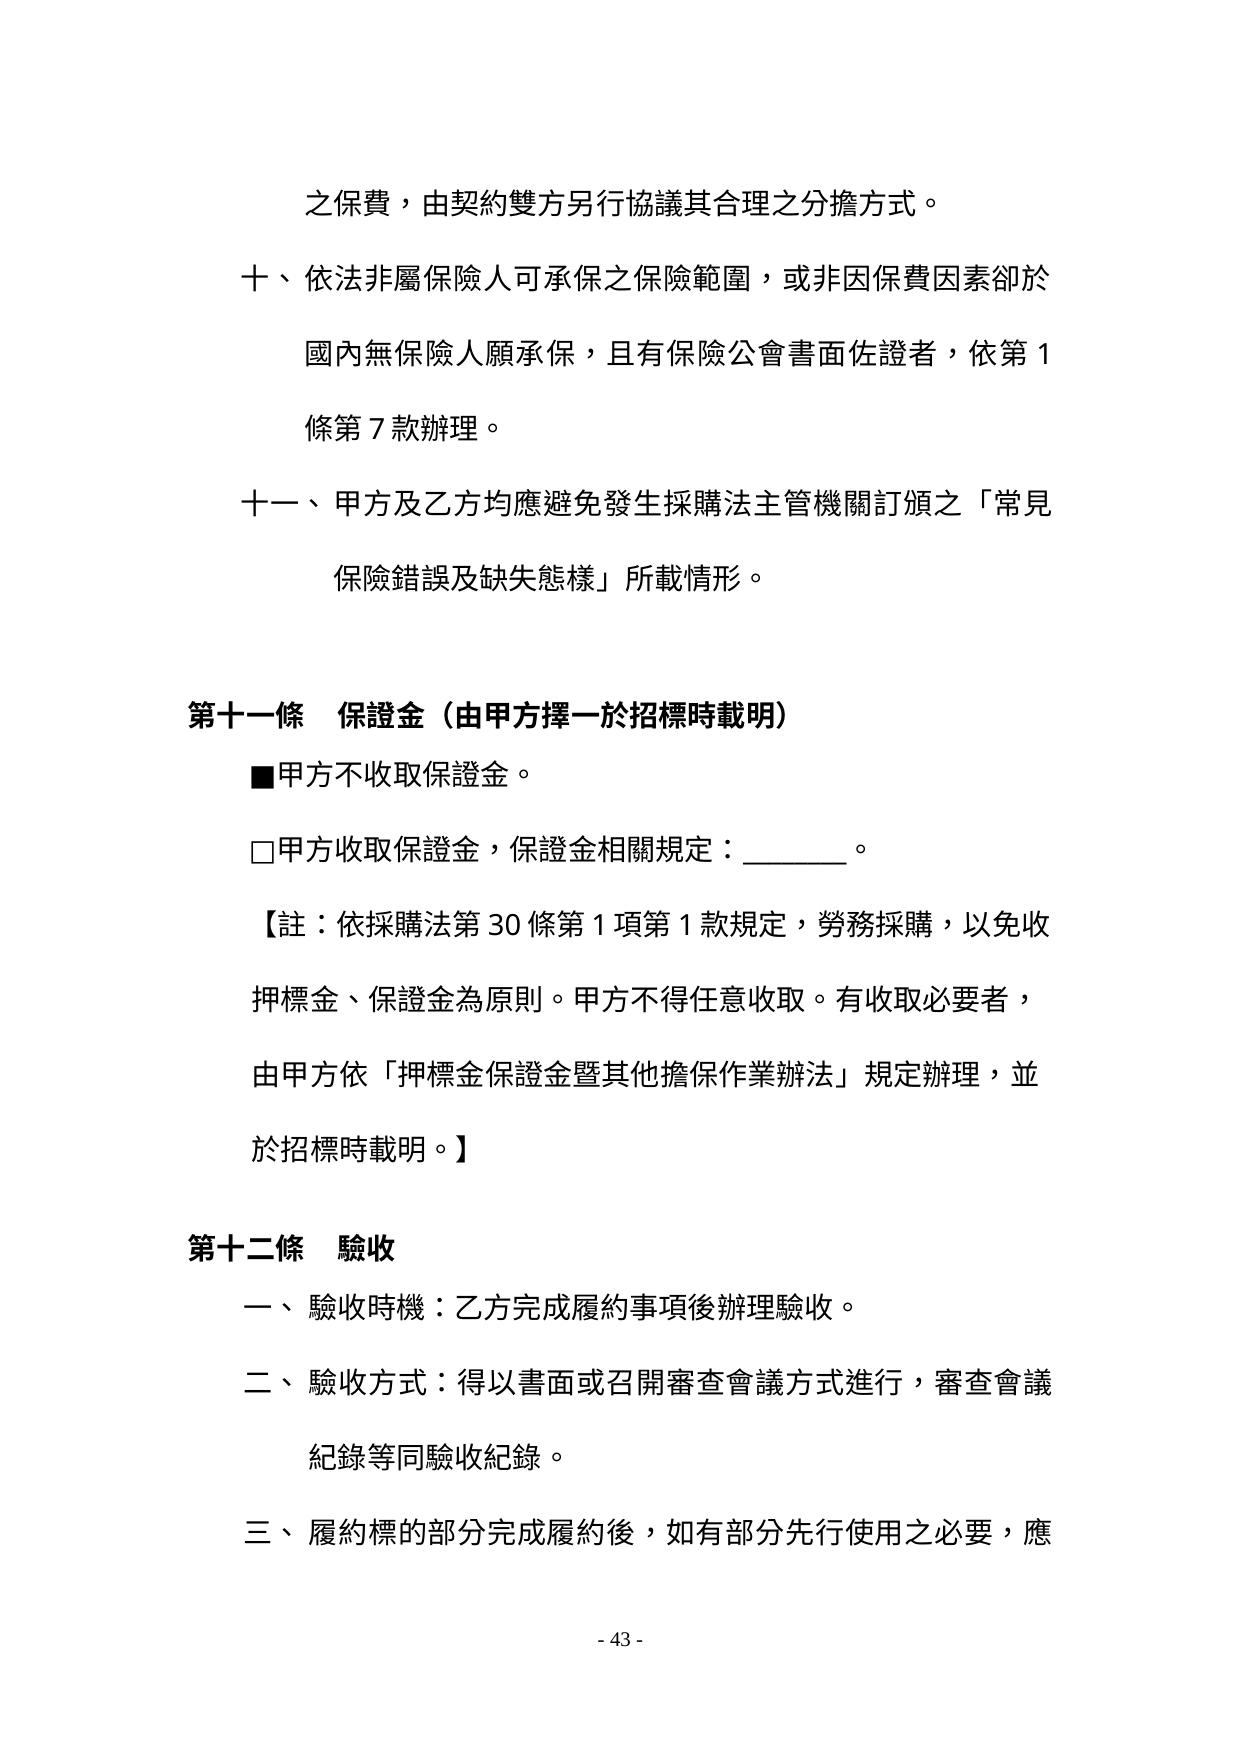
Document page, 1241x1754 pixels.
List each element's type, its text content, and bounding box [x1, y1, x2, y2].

text □甲方收取保證金，保證金相關規定：________。 [193, 810, 1053, 885]
list 甲方及乙方均應避免發生採購法主管機關訂頒之「常見保險錯誤及缺失態樣」所載情形。 [241, 464, 1053, 614]
list 驗收 [187, 1223, 1053, 1269]
list 依法非屬保險人可承保之保險範圍，或非因保費因素卻於國內無保險人願承保，且有保險公會書面佐證者，依第1條第7款辦理。 [241, 239, 1053, 464]
text ■甲方不收取保證金。 [193, 735, 1053, 810]
list 驗收方式：得以書面或召開審查會議方式進行，審查會議紀錄等同驗收紀錄。 [243, 1344, 1053, 1494]
text 【註：依採購法第30條第1項第1款規定，勞務採購，以免收押標金、保證金為原則。甲方不得任意收取。有收取必要者，由甲方依「押標金保證金暨其他擔保作業辦法」規定辦理，並於招標時載明。】 [248, 885, 1053, 1185]
list 履約標的部分完成履約後，如有部分先行使用之必要，應 [243, 1494, 1053, 1569]
list 本契約延長服務時間時，乙方應隨之延長保險之保險期間。因不可歸責於乙方之事由致須延長履約期限者，因而增加之保費，由契約雙方另行協議其合理之分擔方式。 [241, 164, 1053, 239]
list 驗收時機：乙方完成履約事項後辦理驗收。 [243, 1269, 1053, 1344]
list 保證金（由甲方擇一於招標時載明） [187, 689, 1053, 735]
